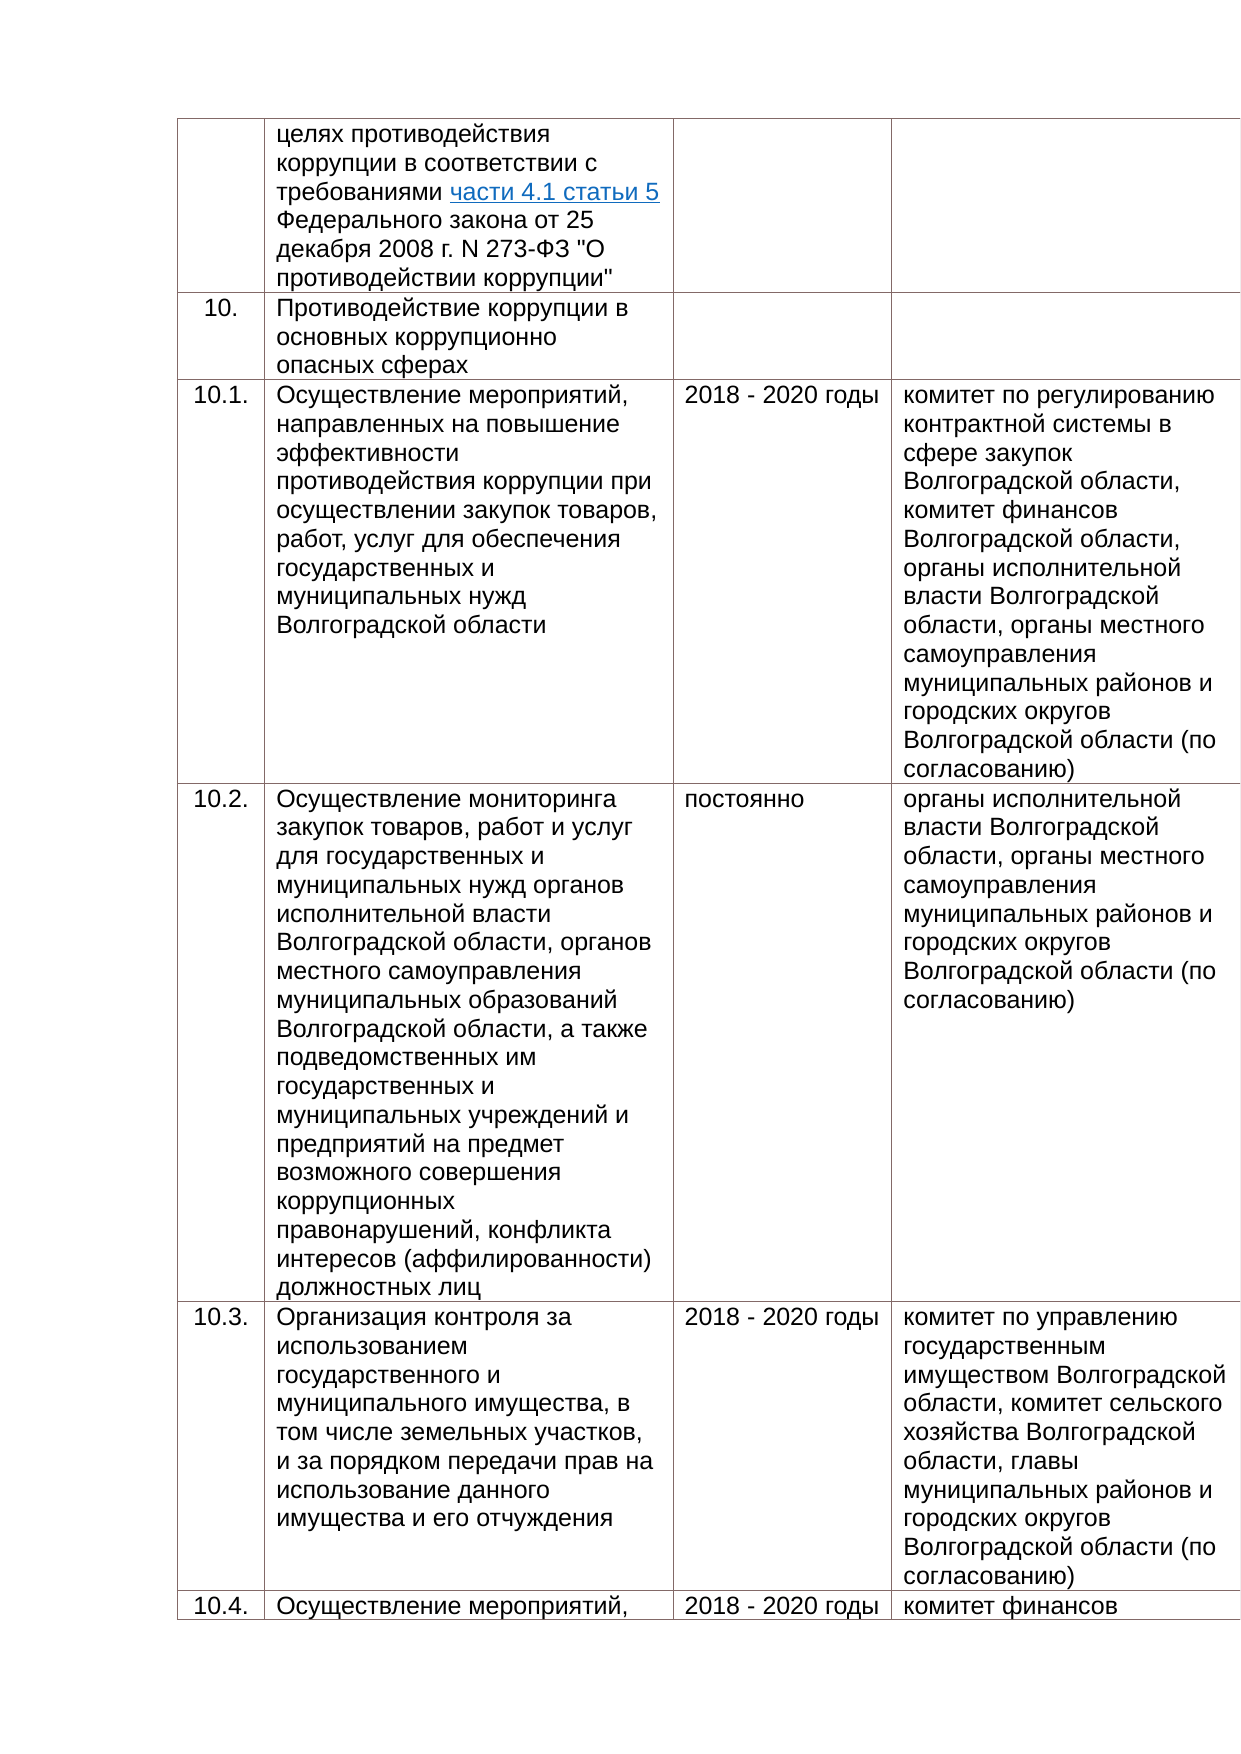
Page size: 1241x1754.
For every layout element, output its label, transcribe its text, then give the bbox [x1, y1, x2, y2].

table_cell комитет по регулированию контрактной системы в сфере закупок Волгоградской области, комитет финансов Волгоградской области, органы исполнительной власти Волгоградской области, органы местного самоуправления муниципальных районов и городских округов Волгоградской области (по согласованию) [892, 380, 1240, 782]
table_cell целях противодействия коррупции в соответствии с требованиями части 4.1 статьи 5 Федерального закона от 25 декабря 2008 г. N 273-ФЗ "О противодействии коррупции" [265, 119, 673, 292]
table_cell [674, 293, 891, 379]
table_cell 10.3. [178, 1302, 264, 1589]
table_cell 2018 - 2020 годы [674, 380, 891, 782]
table_cell комитет финансов [892, 1591, 1240, 1619]
table_cell органы исполнительной власти Волгоградской области, органы местного самоуправления муниципальных районов и городских округов Волгоградской области (по согласованию) [892, 784, 1240, 1301]
table_cell Осуществление мониторинга закупок товаров, работ и услуг для государственных и муниципальных нужд органов исполнительной власти Волгоградской области, органов местного самоуправления муниципальных образований Волгоградской области, а также подведомственных им государственных и муниципальных учреждений и предприятий на предмет возможного совершения коррупционных правонарушений, конфликта интересов (аффилированности) должностных лиц [265, 784, 673, 1301]
table_cell Осуществление мероприятий, направленных на повышение эффективности противодействия коррупции при осуществлении закупок товаров, работ, услуг для обеспечения государственных и муниципальных нужд Волгоградской области [265, 380, 673, 782]
table_cell Противодействие коррупции в основных коррупционно опасных сферах [265, 293, 673, 379]
table_cell комитет по управлению государственным имуществом Волгоградской области, комитет сельского хозяйства Волгоградской области, главы муниципальных районов и городских округов Волгоградской области (по согласованию) [892, 1302, 1240, 1589]
table_cell 10.2. [178, 784, 264, 1301]
table_cell постоянно [674, 784, 891, 1301]
table_cell 2018 - 2020 годы [674, 1302, 891, 1589]
table_cell 10.1. [178, 380, 264, 782]
table_cell 10.4. [178, 1591, 264, 1619]
table_cell [178, 119, 264, 292]
table_cell Осуществление мероприятий, [265, 1591, 673, 1619]
table_cell 10. [178, 293, 264, 379]
table_cell [674, 119, 891, 292]
table_cell Организация контроля за использованием государственного и муниципального имущества, в том числе земельных участков, и за порядком передачи прав на использование данного имущества и его отчуждения [265, 1302, 673, 1589]
table_cell [892, 119, 1240, 292]
table_cell [892, 293, 1240, 379]
table_cell 2018 - 2020 годы [674, 1591, 891, 1619]
